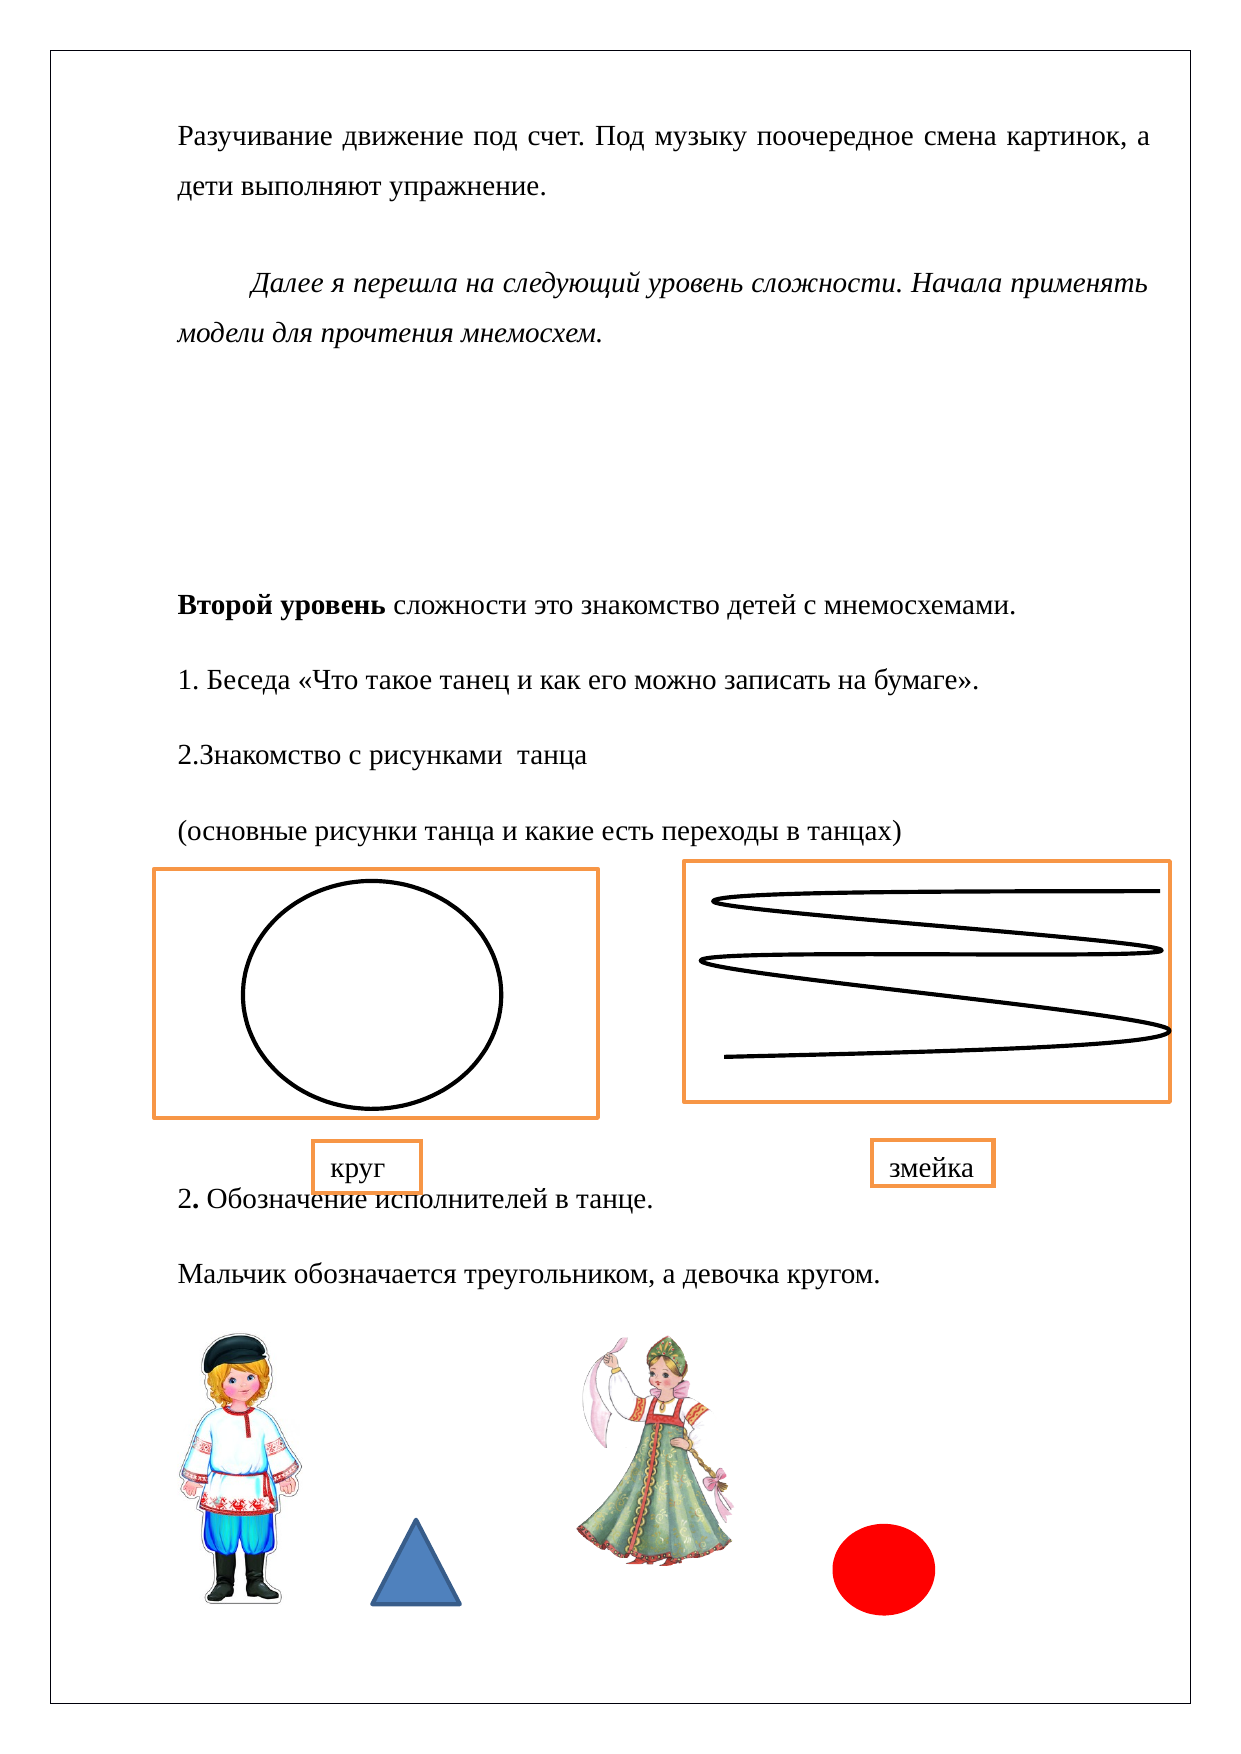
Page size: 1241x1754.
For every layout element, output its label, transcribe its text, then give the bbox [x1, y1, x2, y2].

text круг [330, 1150, 404, 1183]
text 2.Знакомство с рисунками танца [177, 737, 1152, 771]
text 2. Обозначение исполнителей в танце. [177, 1181, 1152, 1214]
text 1. Беседа «Что такое танец и как его можно записать на бумаге». [177, 662, 1152, 696]
text Разучивание движение под счет. Под музыку поочередное смена картинок, а дети выполняют упражнение. [177, 118, 1152, 202]
text (основные рисунки танца и какие есть переходы в танцах) [177, 813, 1152, 846]
text Мальчик обозначается треугольником, а девочка кругом. [177, 1256, 1152, 1290]
text змейка [889, 1150, 976, 1176]
text Далее я перешла на следующий уровень сложности. Начала применять модели для прочтения мнемосхем. [177, 265, 1152, 348]
text Второй уровень сложности это знакомство детей с мнемосхемами. [177, 587, 1152, 620]
